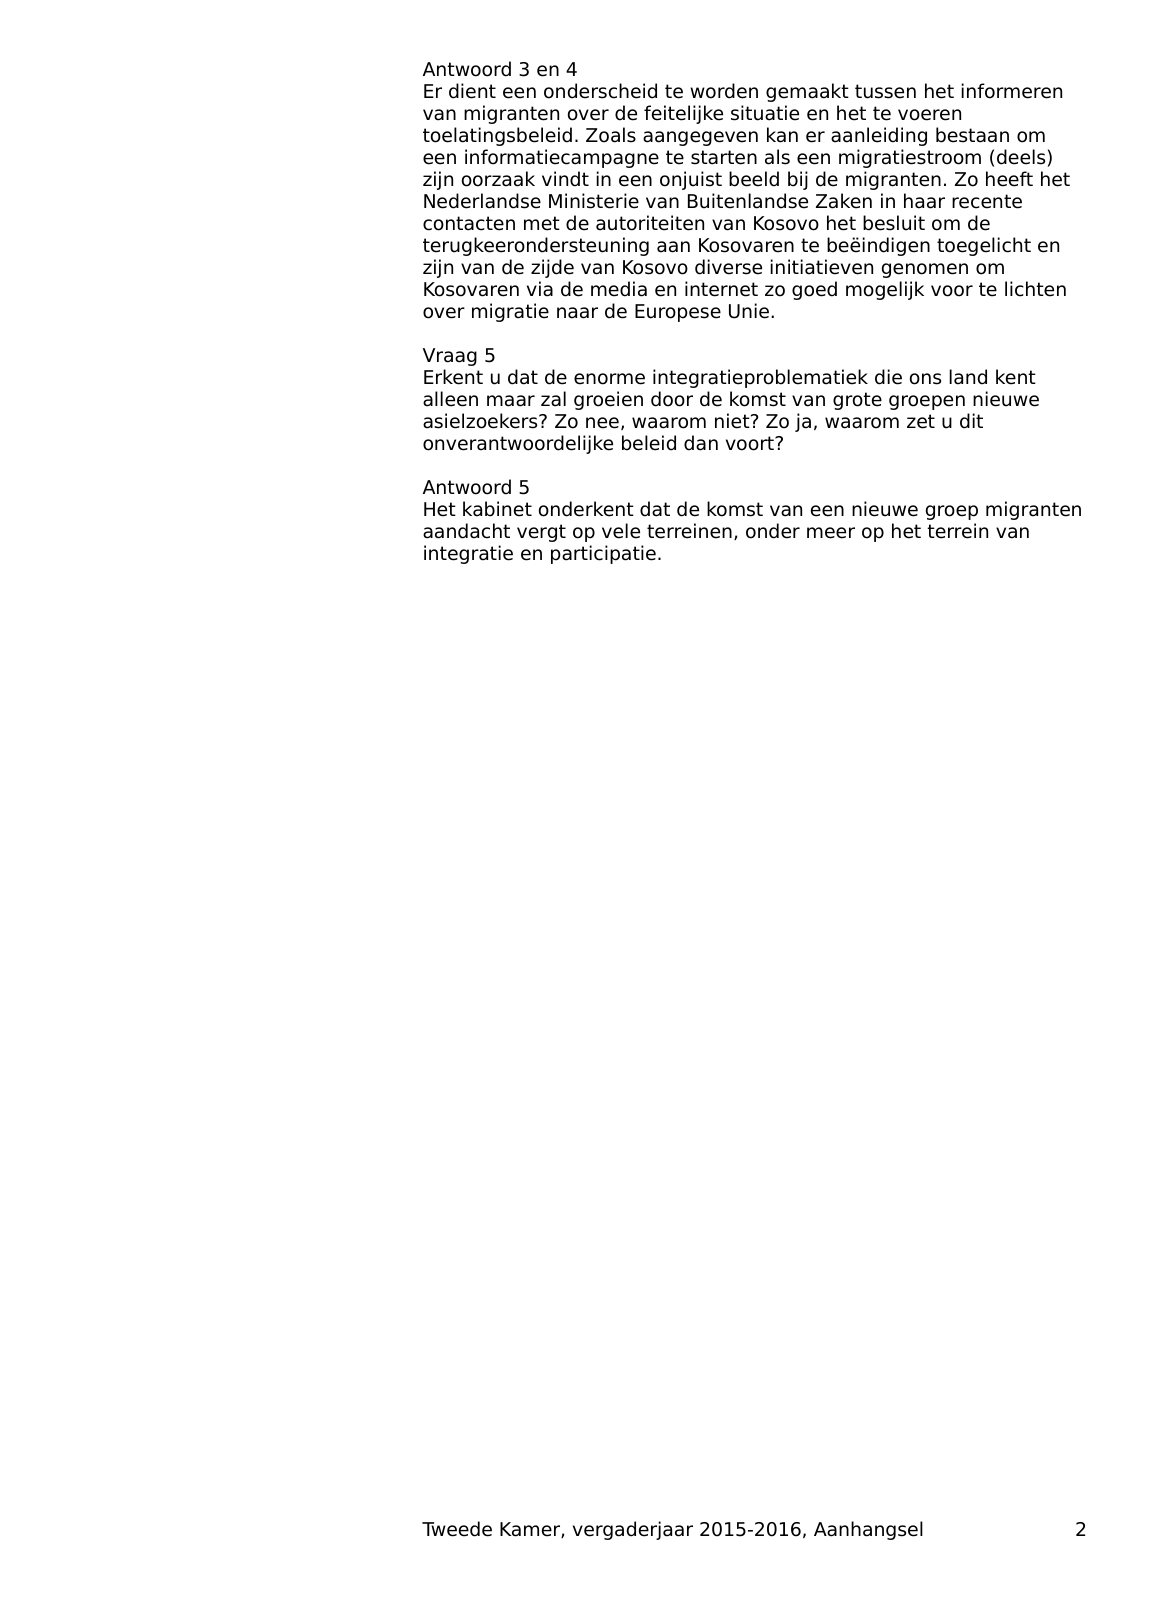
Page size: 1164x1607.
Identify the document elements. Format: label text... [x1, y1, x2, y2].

text Erkent u dat de enorme integratieproblematiek die ons land kent alleen maar zal groeien door de komst van grote groepen nieuwe asielzoekers? Zo nee, waarom niet? Zo ja, waarom zet u dit onverantwoordelijke beleid dan voort? [422, 367, 1087, 455]
text Vraag 5 [422, 345, 1087, 367]
text Antwoord 3 en 4 [422, 59, 1087, 81]
text Er dient een onderscheid te worden gemaakt tussen het informeren van migranten over de feitelijke situatie en het te voeren toelatingsbeleid. Zoals aangegeven kan er aanleiding bestaan om een informatiecampagne te starten als een migratiestroom (deels) zijn oorzaak vindt in een onjuist beeld bij de migranten. Zo heeft het Nederlandse Ministerie van Buitenlandse Zaken in haar recente contacten met de autoriteiten van Kosovo het besluit om de terugkeerondersteuning aan Kosovaren te beëindigen toegelicht en zijn van de zijde van Kosovo diverse initiatieven genomen om Kosovaren via de media en internet zo goed mogelijk voor te lichten over migratie naar de Europese Unie. [422, 81, 1087, 323]
text Antwoord 5 [422, 477, 1087, 499]
text Het kabinet onderkent dat de komst van een nieuwe groep migranten aandacht vergt op vele terreinen, onder meer op het terrein van integratie en participatie. [422, 499, 1087, 565]
